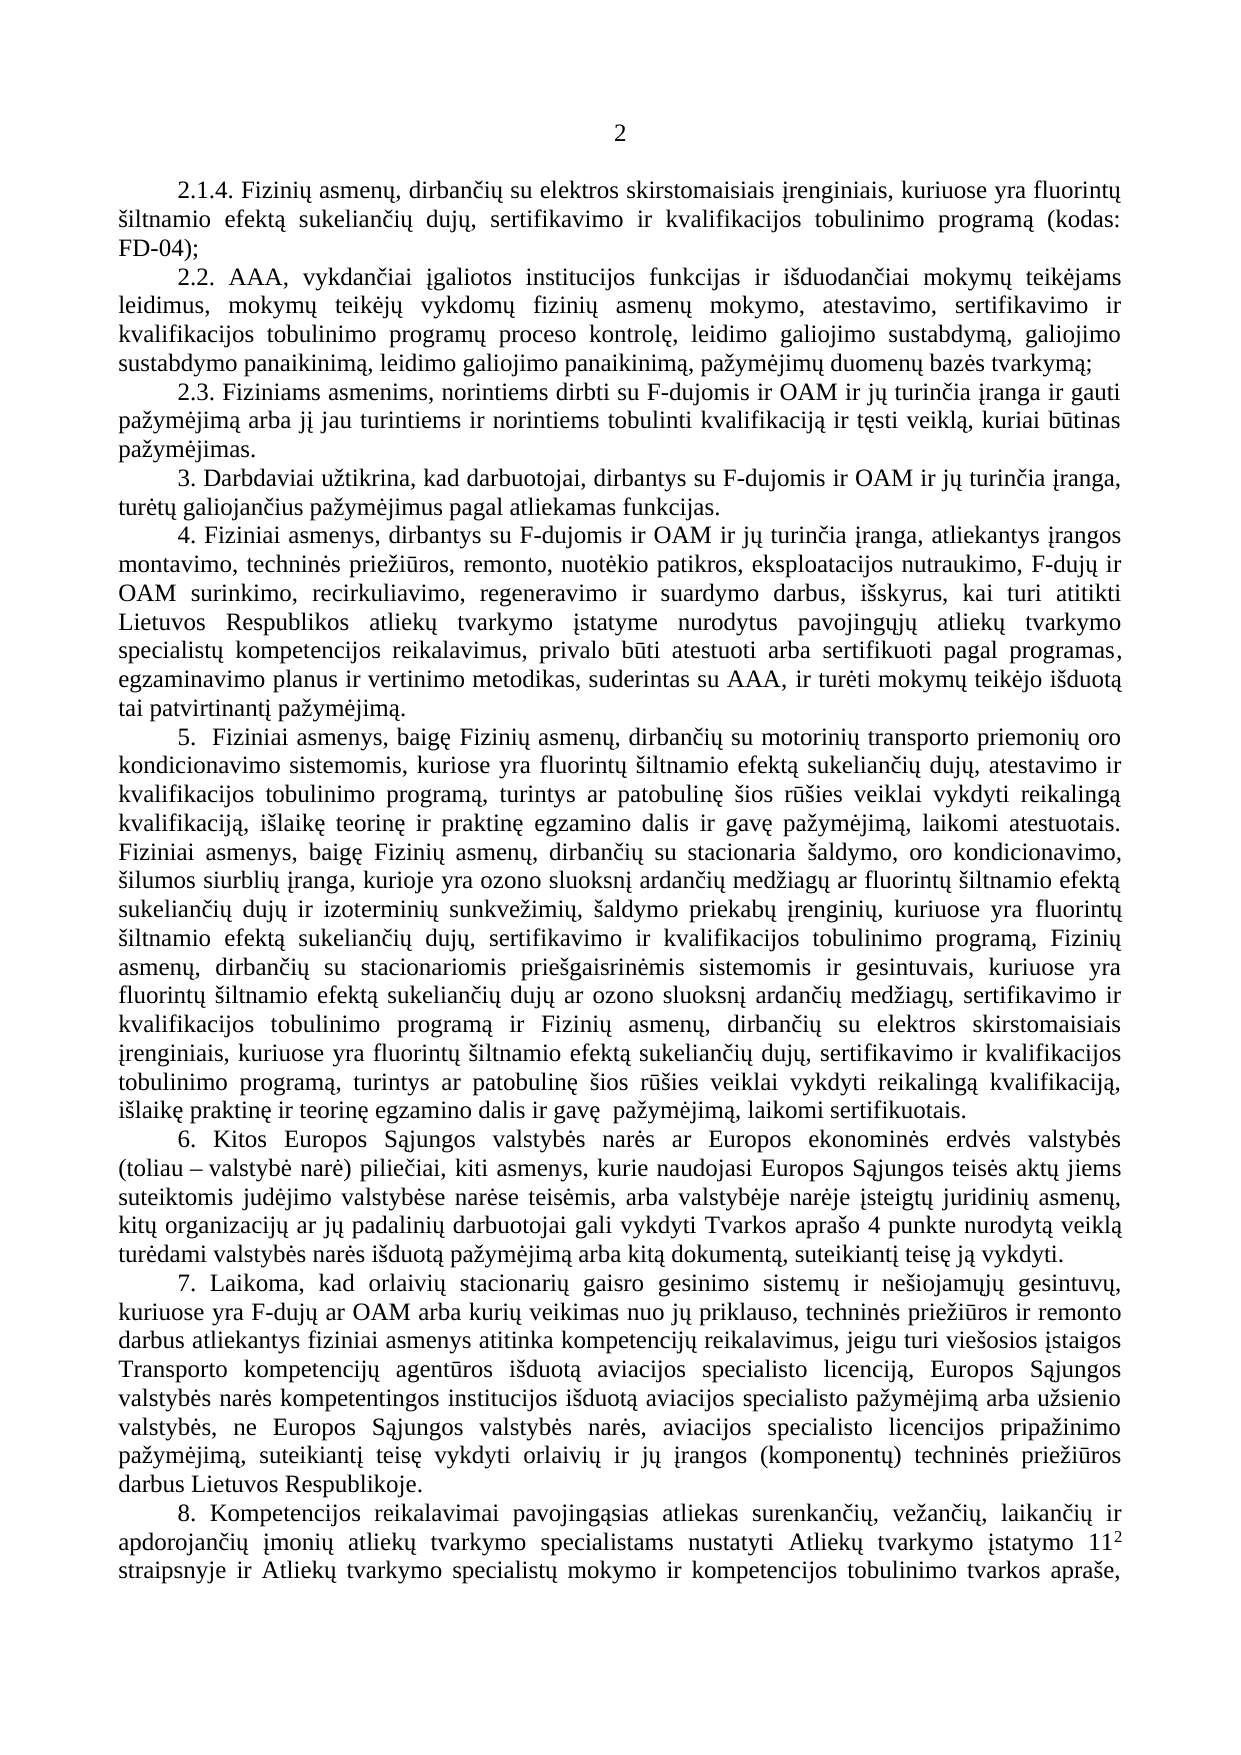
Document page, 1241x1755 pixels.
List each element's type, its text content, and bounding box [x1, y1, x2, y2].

text 4. Fiziniai asmenys, dirbantys su F-dujomis ir OAM ir jų turinčia įranga, atliekantys įrangos montavimo, techninės priežiūros, remonto, nuotėkio patikros, eksploatacijos nutraukimo, F-dujų ir OAM surinkimo, recirkuliavimo, regeneravimo ir suardymo darbus, išskyrus, kai turi atitikti Lietuvos Respublikos atliekų tvarkymo įstatyme nurodytus pavojingųjų atliekų tvarkymo specialistų kompetencijos reikalavimus, privalo būti atestuoti arba sertifikuoti pagal programas, egzaminavimo planus ir vertinimo metodikas, suderintas su AAA, ir turėti mokymų teikėjo išduotą tai patvirtinantį pažymėjimą. [118, 521, 1122, 722]
text 2.1.4. Fizinių asmenų, dirbančių su elektros skirstomaisiais įrenginiais, kuriuose yra fluorintų šiltnamio efektą sukeliančių dujų, sertifikavimo ir kvalifikacijos tobulinimo programą (kodas: FD‑04); [118, 176, 1122, 262]
text 2.3. Fiziniams asmenims, norintiems dirbti su F-dujomis ir OAM ir jų turinčia įranga ir gauti pažymėjimą arba jį jau turintiems ir norintiems tobulinti kvalifikaciją ir tęsti veiklą, kuriai būtinas pažymėjimas. [118, 377, 1122, 463]
text 3. Darbdaviai užtikrina, kad darbuotojai, dirbantys su F-dujomis ir OAM ir jų turinčia įranga, turėtų galiojančius pažymėjimus pagal atliekamas funkcijas. [118, 463, 1122, 521]
text 8. Kompetencijos reikalavimai pavojingąsias atliekas surenkančių, vežančių, laikančių ir apdorojančių įmonių atliekų tvarkymo specialistams nustatyti Atliekų tvarkymo įstatymo 112 straipsnyje ir Atliekų tvarkymo specialistų mokymo ir kompetencijos tobulinimo tvarkos apraše, [118, 1498, 1122, 1584]
text 5. Fiziniai asmenys, baigę Fizinių asmenų, dirbančių su motorinių transporto priemonių oro kondicionavimo sistemomis, kuriose yra fluorintų šiltnamio efektą sukeliančių dujų, atestavimo ir kvalifikacijos tobulinimo programą, turintys ar patobulinę šios rūšies veiklai vykdyti reikalingą kvalifikaciją, išlaikę teorinę ir praktinę egzamino dalis ir gavę pažymėjimą, laikomi atestuotais. Fiziniai asmenys, baigę Fizinių asmenų, dirbančių su stacionaria šaldymo, oro kondicionavimo, šilumos siurblių įranga, kurioje yra ozono sluoksnį ardančių medžiagų ar fluorintų šiltnamio efektą sukeliančių dujų ir izoterminių sunkvežimių, šaldymo priekabų įrenginių, kuriuose yra fluorintų šiltnamio efektą sukeliančių dujų, sertifikavimo ir kvalifikacijos tobulinimo programą, Fizinių asmenų, dirbančių su stacionariomis priešgaisrinėmis sistemomis ir gesintuvais, kuriuose yra fluorintų šiltnamio efektą sukeliančių dujų ar ozono sluoksnį ardančių medžiagų, sertifikavimo ir kvalifikacijos tobulinimo programą ir Fizinių asmenų, dirbančių su elektros skirstomaisiais įrenginiais, kuriuose yra fluorintų šiltnamio efektą sukeliančių dujų, sertifikavimo ir kvalifikacijos tobulinimo programą, turintys ar patobulinę šios rūšies veiklai vykdyti reikalingą kvalifikaciją, išlaikę praktinę ir teorinę egzamino dalis ir gavę pažymėjimą, laikomi sertifikuotais. [118, 722, 1122, 1124]
text 2.2. AAA, vykdančiai įgaliotos institucijos funkcijas ir išduodančiai mokymų teikėjams leidimus, mokymų teikėjų vykdomų fizinių asmenų mokymo, atestavimo, sertifikavimo ir kvalifikacijos tobulinimo programų proceso kontrolę, leidimo galiojimo sustabdymą, galiojimo sustabdymo panaikinimą, leidimo galiojimo panaikinimą, pažymėjimų duomenų bazės tvarkymą; [118, 262, 1122, 377]
text 6. Kitos Europos Sąjungos valstybės narės ar Europos ekonominės erdvės valstybės (toliau – valstybė narė) piliečiai, kiti asmenys, kurie naudojasi Europos Sąjungos teisės aktų jiems suteiktomis judėjimo valstybėse narėse teisėmis, arba valstybėje narėje įsteigtų juridinių asmenų, kitų organizacijų ar jų padalinių darbuotojai gali vykdyti Tvarkos aprašo 4 punkte nurodytą veiklą turėdami valstybės narės išduotą pažymėjimą arba kitą dokumentą, suteikiantį teisę ją vykdyti. [118, 1124, 1122, 1268]
text 7. Laikoma, kad orlaivių stacionarių gaisro gesinimo sistemų ir nešiojamųjų gesintuvų, kuriuose yra F-dujų ar OAM arba kurių veikimas nuo jų priklauso, techninės priežiūros ir remonto darbus atliekantys fiziniai asmenys atitinka kompetencijų reikalavimus, jeigu turi viešosios įstaigos Transporto kompetencijų agentūros išduotą aviacijos specialisto licenciją, Europos Sąjungos valstybės narės kompetentingos institucijos išduotą aviacijos specialisto pažymėjimą arba užsienio valstybės, ne Europos Sąjungos valstybės narės, aviacijos specialisto licencijos pripažinimo pažymėjimą, suteikiantį teisę vykdyti orlaivių ir jų įrangos (komponentų) techninės priežiūros darbus Lietuvos Respublikoje. [118, 1268, 1122, 1498]
